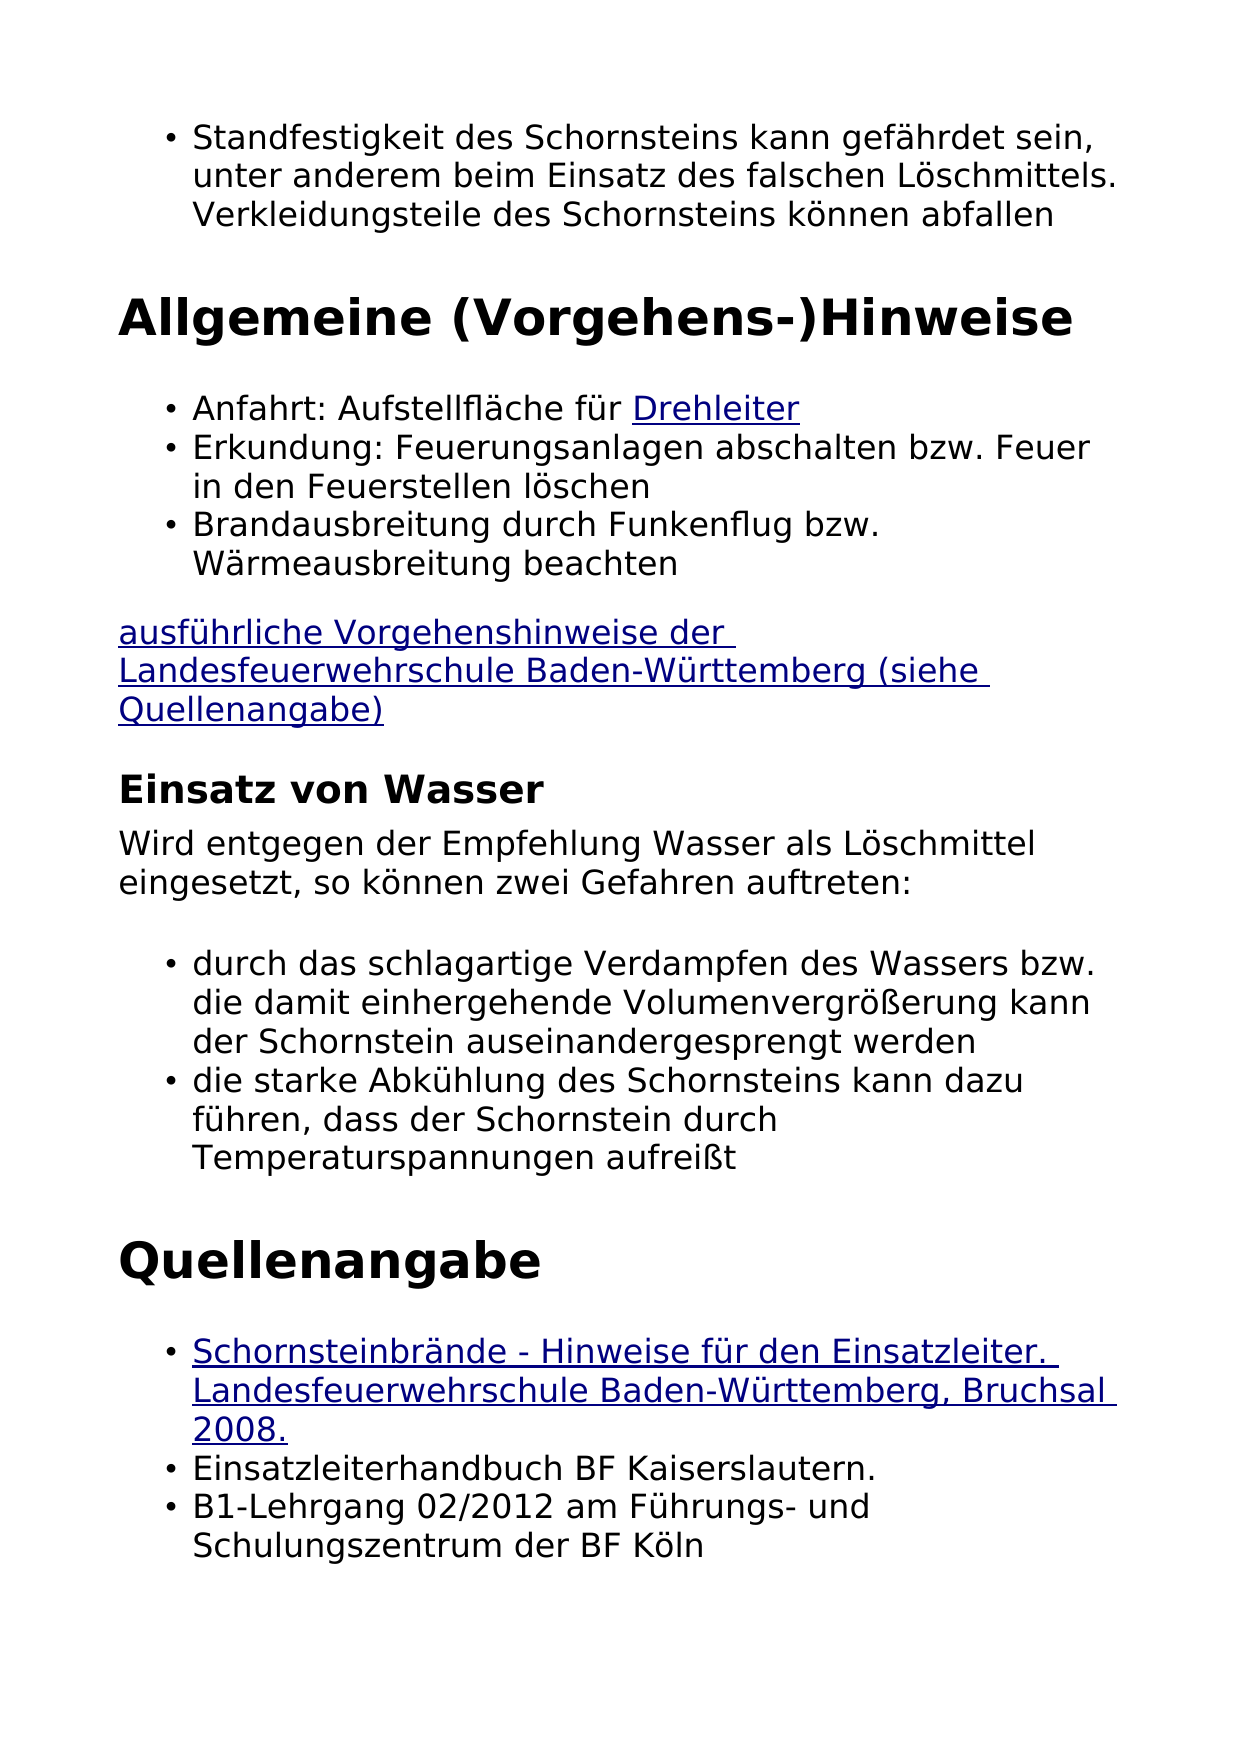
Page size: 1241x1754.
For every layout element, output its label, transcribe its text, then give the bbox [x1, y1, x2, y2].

list die starke Abkühlung des Schornsteins kann dazu führen, dass der Schornstein durch Temperaturspannungen aufreißt [177, 1061, 1122, 1178]
subtitle Allgemeine (Vorgehens-)Hinweise [118, 289, 1122, 347]
list durch das schlagartige Verdampfen des Wassers bzw. die damit einhergehende Volumenvergrößerung kann der Schornstein auseinandergesprengt werden [177, 944, 1122, 1061]
list Brandausbreitung durch Funkenflug bzw. Wärmeausbreitung beachten [177, 506, 1122, 584]
subtitle Quellenangabe [118, 1232, 1122, 1290]
list Standfestigkeit des Schornsteins kann gefährdet sein, unter anderem beim Einsatz des falschen Löschmittels. Verkleidungsteile des Schornsteins können abfallen [177, 118, 1122, 235]
list Schornsteinbrände - Hinweise für den Einsatzleiter. Landesfeuerwehrschule Baden-Württemberg, Bruchsal 2008. [177, 1332, 1122, 1449]
subtitle Einsatz von Wasser [118, 767, 1122, 812]
list Einsatzleiterhandbuch BF Kaiserslautern. [177, 1449, 1122, 1488]
list B1-Lehrgang 02/2012 am Führungs- und Schulungszentrum der BF Köln [177, 1488, 1122, 1566]
list Erkundung: Feuerungsanlagen abschalten bzw. Feuer in den Feuerstellen löschen [177, 428, 1122, 506]
text Wird entgegen der Empfehlung Wasser als Löschmittel eingesetzt, so können zwei Gefahren auftreten: [118, 825, 1122, 903]
text ausführliche Vorgehenshinweise der Landesfeuerwehrschule Baden-Württemberg (siehe Quellenangabe) [118, 613, 1122, 730]
list Anfahrt: Aufstellfläche für Drehleiter [177, 389, 1122, 428]
